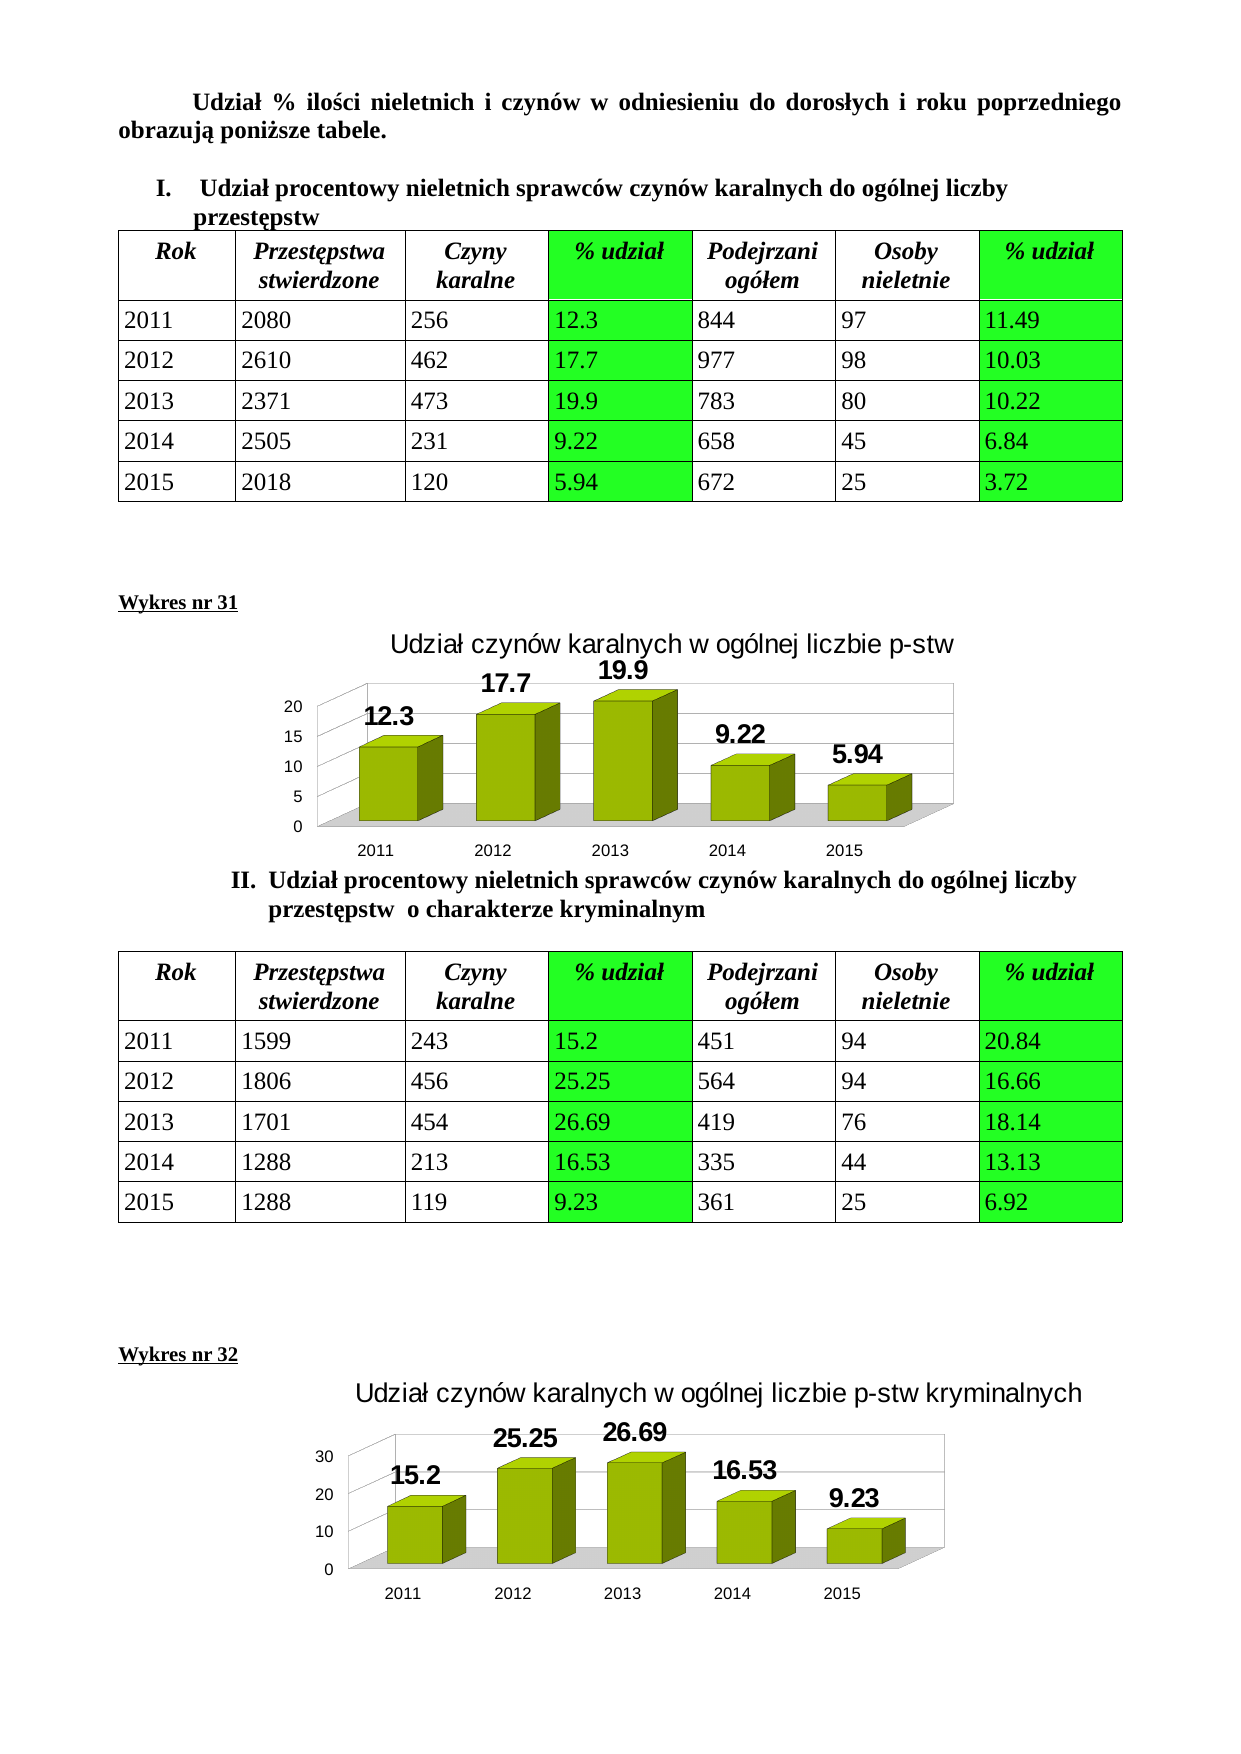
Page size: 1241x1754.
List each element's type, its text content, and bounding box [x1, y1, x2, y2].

table_cell 2014 [119, 421, 235, 461]
table_header % udział [980, 952, 1122, 1020]
table_cell 419 [693, 1102, 835, 1141]
table_header Czyny karalne [406, 231, 548, 299]
table_header Przestępstwa stwierdzone [236, 231, 405, 299]
table_cell 564 [693, 1062, 835, 1101]
table_cell 80 [836, 381, 979, 420]
table_cell 2014 [119, 1142, 235, 1181]
table_cell 1288 [236, 1142, 405, 1181]
table_header % udział [549, 952, 692, 1020]
table_cell 17,7 [549, 341, 692, 380]
table_cell 335 [693, 1142, 835, 1181]
table_cell 1701 [236, 1102, 405, 1141]
table_cell 2013 [119, 1102, 235, 1141]
table_cell 256 [406, 301, 548, 340]
table_header Przestępstwa stwierdzone [236, 952, 405, 1020]
table_cell 456 [406, 1062, 548, 1101]
table_cell 462 [406, 341, 548, 380]
text Wykres nr 32 [118, 1342, 1122, 1366]
table_cell 9,23 [549, 1182, 692, 1222]
table_cell 2011 [119, 1021, 235, 1061]
table_cell 76 [836, 1102, 979, 1141]
table_cell 783 [693, 381, 835, 420]
table_cell 13,13 [980, 1142, 1122, 1181]
list Udział procentowy nieletnich sprawców czynów karalnych do ogólnej liczby przestępstw [156, 173, 1122, 230]
table_cell 977 [693, 341, 835, 380]
table_cell 2012 [119, 341, 235, 380]
table_cell 1288 [236, 1182, 405, 1222]
table_cell 243 [406, 1021, 548, 1061]
table_cell 213 [406, 1142, 548, 1181]
table_cell 2011 [119, 301, 235, 340]
table_cell 15,2 [549, 1021, 692, 1061]
table_header % udział [549, 231, 692, 299]
table_cell 5,94 [549, 462, 692, 501]
table_cell 3,72 [980, 462, 1122, 501]
table_cell 19,9 [549, 381, 692, 420]
table_cell 2015 [119, 462, 235, 501]
table_cell 451 [693, 1021, 835, 1061]
table_cell 1599 [236, 1021, 405, 1061]
table_header Podejrzani ogółem [693, 952, 835, 1020]
table_cell 94 [836, 1062, 979, 1101]
table_cell 20,84 [980, 1021, 1122, 1061]
table_cell 454 [406, 1102, 548, 1141]
table_cell 361 [693, 1182, 835, 1222]
table_cell 9,22 [549, 421, 692, 461]
table_cell 98 [836, 341, 979, 380]
text Udział % ilości nieletnich i czynów w odniesieniu do dorosłych i roku poprzedniego obrazują poniższe tabele. [118, 87, 1122, 144]
table_cell 1806 [236, 1062, 405, 1101]
table_cell 10,03 [980, 341, 1122, 380]
table_cell 2371 [236, 381, 405, 420]
table_cell 2080 [236, 301, 405, 340]
table_header Osoby nieletnie [836, 231, 979, 299]
table_cell 16,66 [980, 1062, 1122, 1101]
table_cell 119 [406, 1182, 548, 1222]
table_cell 6,92 [980, 1182, 1122, 1222]
table_cell 25 [836, 1182, 979, 1222]
table_cell 94 [836, 1021, 979, 1061]
table_cell 6,84 [980, 421, 1122, 461]
table_cell 44 [836, 1142, 979, 1181]
table_header Osoby nieletnie [836, 952, 979, 1020]
table_cell 473 [406, 381, 548, 420]
table_cell 844 [693, 301, 835, 340]
table_cell 658 [693, 421, 835, 461]
table_header Podejrzani ogółem [693, 231, 835, 299]
table_cell 231 [406, 421, 548, 461]
table_header Rok [119, 952, 235, 1020]
table_header % udział [980, 231, 1122, 299]
table_cell 2013 [119, 381, 235, 420]
table_cell 672 [693, 462, 835, 501]
table_cell 45 [836, 421, 979, 461]
table_cell 97 [836, 301, 979, 340]
text Wykres nr 31 [118, 590, 1122, 614]
table_cell 26,69 [549, 1102, 692, 1141]
table_cell 10,22 [980, 381, 1122, 420]
table_cell 25,25 [549, 1062, 692, 1101]
table_header Czyny karalne [406, 952, 548, 1020]
table_cell 16,53 [549, 1142, 692, 1181]
table_cell 11,49 [980, 301, 1122, 340]
table_cell 2610 [236, 341, 405, 380]
table_cell 120 [406, 462, 548, 501]
table_cell 2015 [119, 1182, 235, 1222]
table_cell 18,14 [980, 1102, 1122, 1141]
table_cell 25 [836, 462, 979, 501]
table_cell 12,3 [549, 301, 692, 340]
table_cell 2505 [236, 421, 405, 461]
table_header Rok [119, 231, 235, 299]
list Udział procentowy nieletnich sprawców czynów karalnych do ogólnej liczby przestępstw o charakterze kryminalnym [231, 614, 1122, 922]
table_cell 2018 [236, 462, 405, 501]
table_cell 2012 [119, 1062, 235, 1101]
